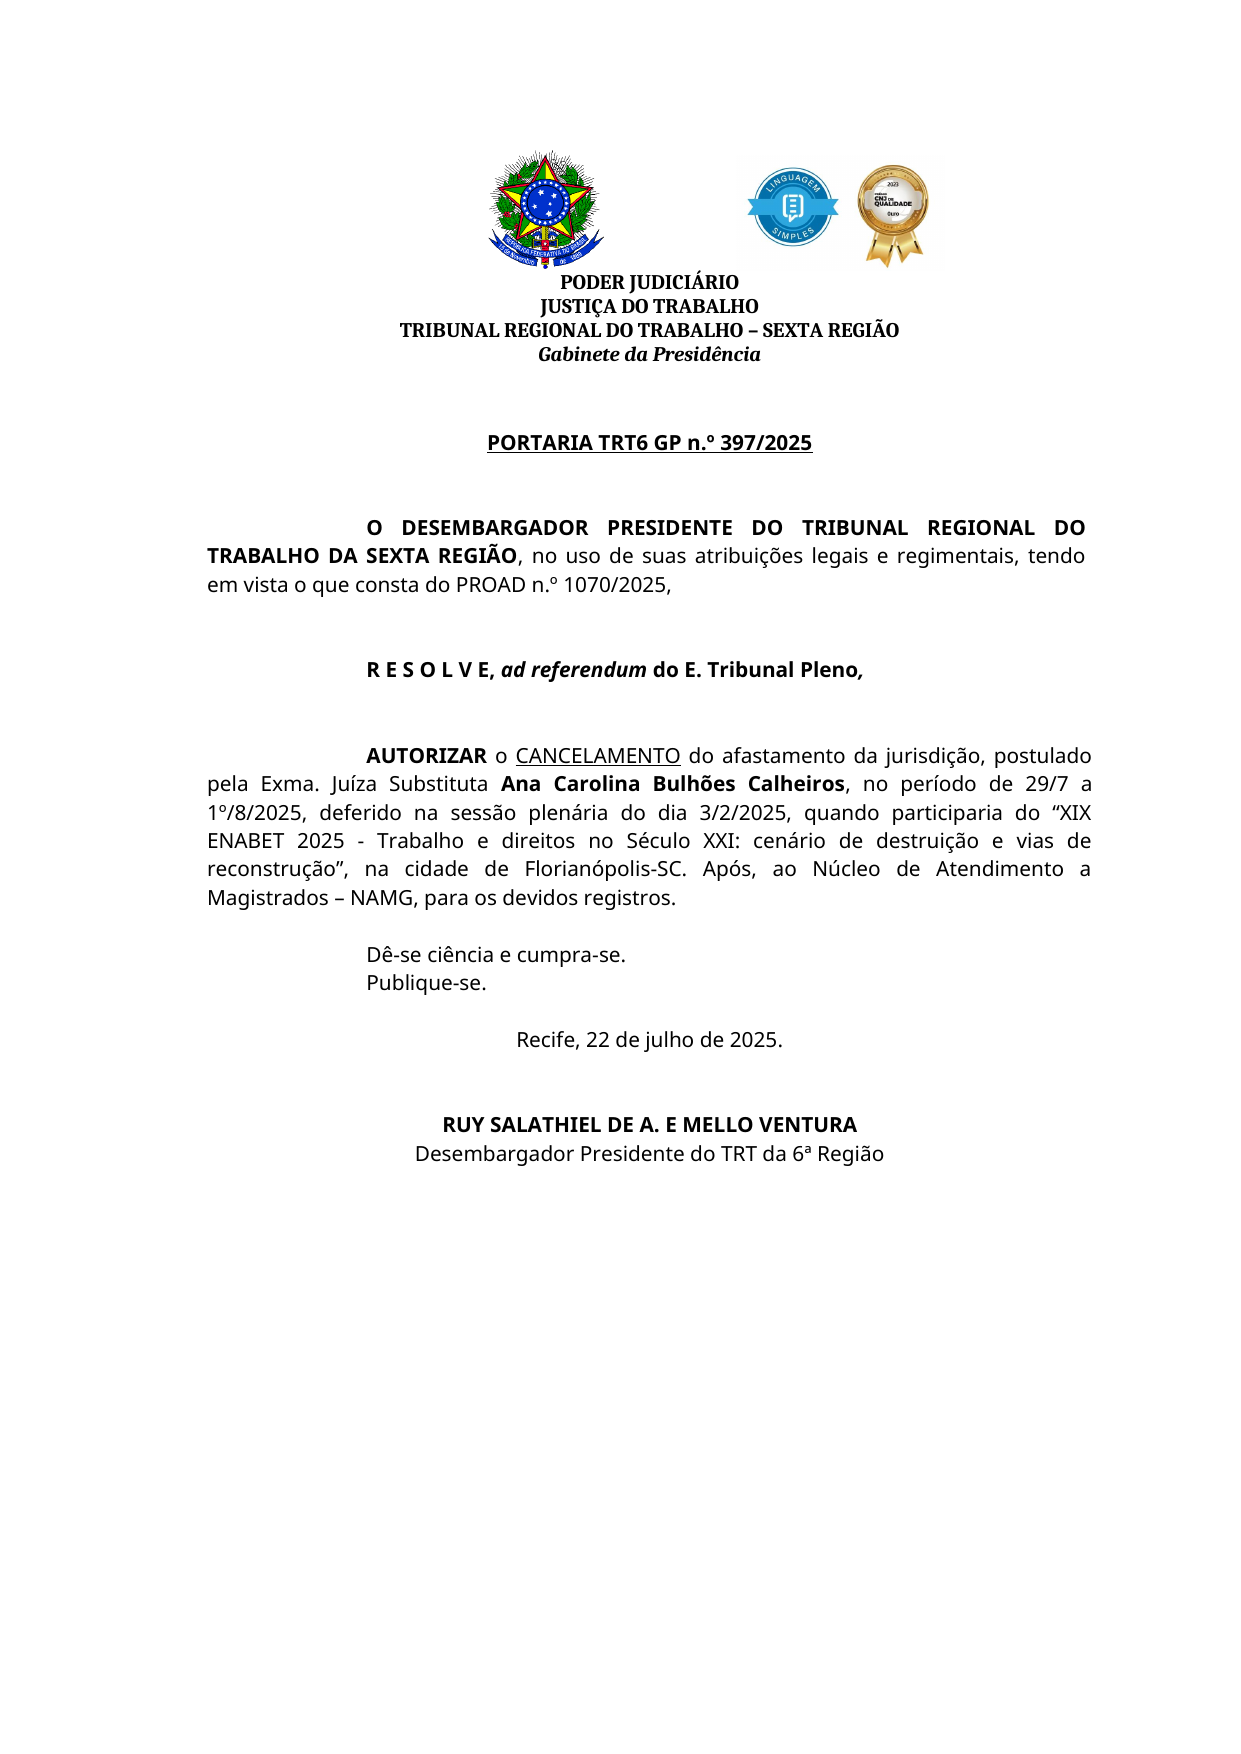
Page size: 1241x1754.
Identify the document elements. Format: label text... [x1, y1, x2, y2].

text O DESEMBARGADOR PRESIDENTE DO TRIBUNAL REGIONAL DO TRABALHO DA SEXTA REGIÃO, no uso de suas atribuições legais e regimentais, tendo em vista o que consta do PROAD n.º 1070/2025, [207, 513, 1087, 598]
text Recife, 22 de julho de 2025. [207, 1025, 1092, 1053]
text R E S O L V E, ad referendum do E. Tribunal Pleno, [207, 655, 1087, 684]
text PORTARIA TRT6 GP n.º 397/2025 [207, 428, 1092, 456]
text AUTORIZAR o CANCELAMENTO do afastamento da jurisdição, postulado pela Exma. Juíza Substituta Ana Carolina Bulhões Calheiros, no período de 29/7 a 1º/8/2025, deferido na sessão plenária do dia 3/2/2025, quando participaria do “XIX ENABET 2025 - Trabalho e direitos no Século XXI: cenário de destruição e vias de reconstrução”, na cidade de Florianópolis-SC. Após, ao Núcleo de Atendimento a Magistrados – NAMG, para os devidos registros. [207, 741, 1092, 911]
text RUY SALATHIEL DE A. E MELLO VENTURA [207, 1110, 1092, 1139]
text JUSTIÇA DO TRABALHO [207, 295, 1092, 319]
text Desembargador Presidente do TRT da 6ª Região [207, 1139, 1092, 1167]
text TRIBUNAL REGIONAL DO TRABALHO – SEXTA REGIÃO [207, 319, 1092, 343]
picture [482, 147, 607, 271]
picture [736, 155, 946, 271]
text PODER JUDICIÁRIO [207, 271, 1092, 295]
text Publique-se. [207, 968, 1092, 997]
text Dê-se ciência e cumpra-se. [207, 940, 1092, 968]
text Gabinete da Presidência [207, 343, 1092, 367]
